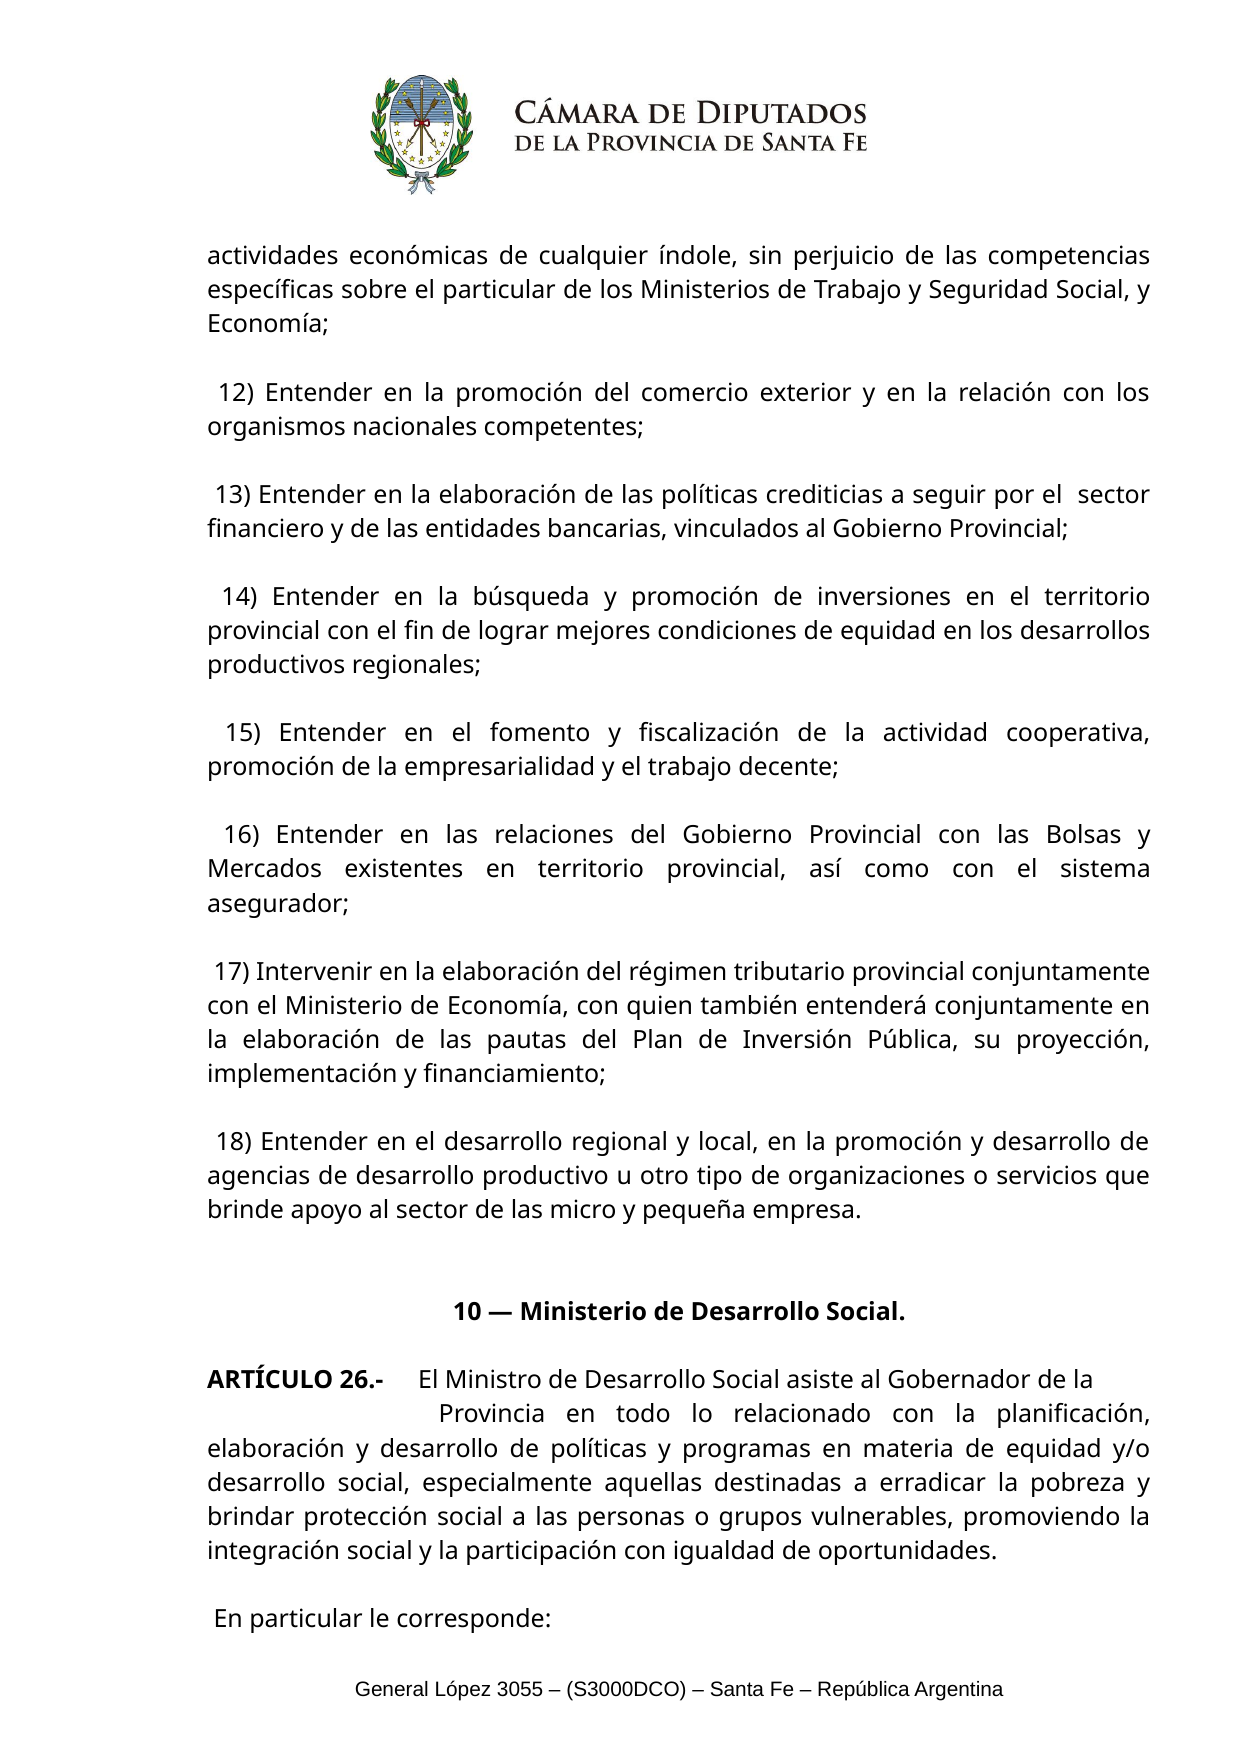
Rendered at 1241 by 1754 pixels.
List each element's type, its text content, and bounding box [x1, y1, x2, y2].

table_header ARTÍCULO 26.- [207, 1362, 418, 1412]
text actividades económicas de cualquier índole, sin perjuicio de las competencias específicas sobre el particular de los Ministerios de Trabajo y Seguridad Social, y Economía; [207, 238, 1152, 340]
text 18) Entender en el desarrollo regional y local, en la promoción y desarrollo de agencias de desarrollo productivo u otro tipo de organizaciones o servicios que brinde apoyo al sector de las micro y pequeña empresa. [207, 1124, 1152, 1226]
text 15) Entender en el fomento y fiscalización de la actividad cooperativa, promoción de la empresarialidad y el trabajo decente; [207, 715, 1152, 783]
text 10 — Ministerio de Desarrollo Social. [207, 1294, 1152, 1328]
text Provincia en todo lo relacionado con la planificación, elaboración y desarrollo de políticas y programas en materia de equidad y/o desarrollo social, especialmente aquellas destinadas a erradicar la pobreza y brindar protección social a las personas o grupos vulnerables, promoviendo la integración social y la participación con igualdad de oportunidades. [207, 1396, 1152, 1566]
text 16) Entender en las relaciones del Gobierno Provincial con las Bolsas y Mercados existentes en territorio provincial, así como con el sistema asegurador; [207, 817, 1152, 919]
text El Ministro de Desarrollo Social asiste al Gobernador de la [418, 1362, 1152, 1396]
text En particular le corresponde: [207, 1601, 1152, 1634]
text 13) Entender en la elaboración de las políticas crediticias a seguir por el sector financiero y de las entidades bancarias, vinculados al Gobierno Provincial; [207, 476, 1152, 544]
text 14) Entender en la búsqueda y promoción de inversiones en el territorio provincial con el fin de lograr mejores condiciones de equidad en los desarrollos productivos regionales; [207, 579, 1152, 681]
text 12) Entender en la promoción del comercio exterior y en la relación con los organismos nacionales competentes; [207, 374, 1152, 442]
text 17) Intervenir en la elaboración del régimen tributario provincial conjuntamente con el Ministerio de Economía, con quien también entenderá conjuntamente en la elaboración de las pautas del Plan de Inversión Pública, su proyección, implementación y financiamiento; [207, 953, 1152, 1089]
picture [370, 75, 867, 199]
